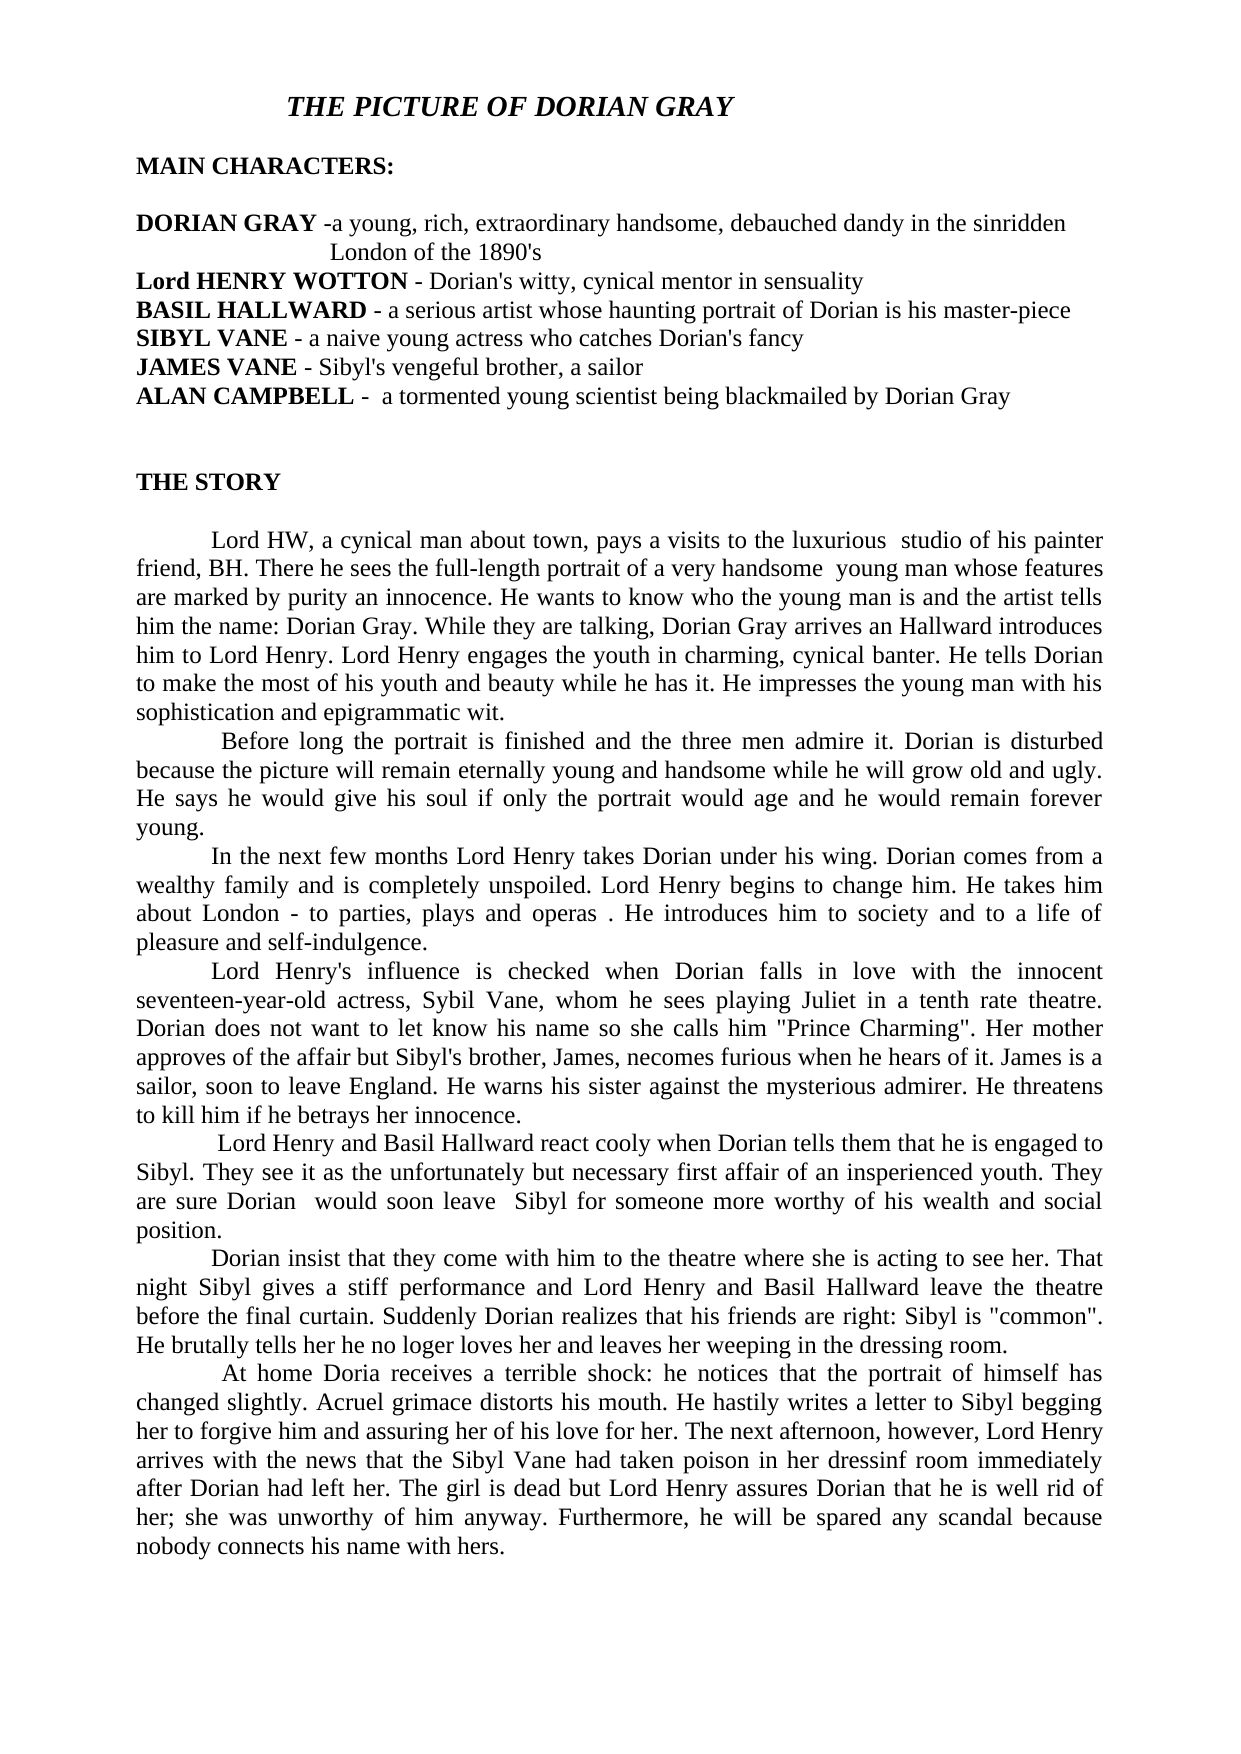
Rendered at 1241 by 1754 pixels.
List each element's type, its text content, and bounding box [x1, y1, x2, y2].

text London of the 1890's [286, 237, 1104, 266]
text At home Doria receives a terrible shock: he notices that the portrait of himself has changed slightly. Acruel grimace distorts his mouth. He hastily writes a letter to Sibyl begging her to forgive him and assuring her of his love for her. The next afternoon, however, Lord Henry arrives with the news that the Sibyl Vane had taken poison in her dressinf room immediately after Dorian had left her. The girl is dead but Lord Henry assures Dorian that he is well rid of her; she was unworthy of him anyway. Furthermore, he will be spared any scandal because nobody connects his name with hers. [136, 1358, 1104, 1560]
text ALAN CAMPBELL - a tormented young scientist being blackmailed by Dorian Gray [136, 381, 1104, 410]
text Lord Henry's influence is checked when Dorian falls in love with the innocent seventeen-year-old actress, Sybil Vane, whom he sees playing Juliet in a tenth rate theatre. Dorian does not want to let know his name so she calls him "Prince Charming". Her mother approves of the affair but Sibyl's brother, James, necomes furious when he hears of it. James is a sailor, soon to leave England. He warns his sister against the mysterious admirer. He threatens to kill him if he betrays her innocence. [136, 956, 1104, 1128]
text Before long the portrait is finished and the three men admire it. Dorian is disturbed because the picture will remain eternally young and handsome while he will grow old and ugly. He says he would give his soul if only the portrait would age and he would remain forever young. [136, 726, 1104, 841]
text JAMES VANE - Sibyl's vengeful brother, a sailor [136, 352, 1104, 381]
text THE PICTURE OF DORIAN GRAY [136, 89, 1104, 122]
text Lord HENRY WOTTON - Dorian's witty, cynical mentor in sensuality [136, 266, 1104, 295]
text SIBYL VANE - a naive young actress who catches Dorian's fancy [136, 323, 1104, 352]
text Dorian insist that they come with him to the theatre where she is acting to see her. That night Sibyl gives a stiff performance and Lord Henry and Basil Hallward leave the theatre before the final curtain. Suddenly Dorian realizes that his friends are right: Sibyl is "common". He brutally tells her he no loger loves her and leaves her weeping in the dressing room. [136, 1243, 1104, 1358]
text MAIN CHARACTERS: [136, 151, 1104, 180]
text BASIL HALLWARD - a serious artist whose haunting portrait of Dorian is his master-piece [136, 295, 1104, 323]
text THE STORY [136, 467, 1104, 496]
text Lord Henry and Basil Hallward react cooly when Dorian tells them that he is engaged to Sibyl. They see it as the unfortunately but necessary first affair of an insperienced youth. They are sure Dorian would soon leave Sibyl for someone more worthy of his wealth and social position. [136, 1128, 1104, 1243]
text Lord HW, a cynical man about town, pays a visits to the luxurious studio of his painter friend, BH. There he sees the full-length portrait of a very handsome young man whose features are marked by purity an innocence. He wants to know who the young man is and the artist tells him the name: Dorian Gray. While they are talking, Dorian Gray arrives an Hallward introduces him to Lord Henry. Lord Henry engages the youth in charming, cynical banter. He tells Dorian to make the most of his youth and beauty while he has it. He impresses the young man with his sophistication and epigrammatic wit. [136, 525, 1104, 726]
text In the next few months Lord Henry takes Dorian under his wing. Dorian comes from a wealthy family and is completely unspoiled. Lord Henry begins to change him. He takes him about London - to parties, plays and operas . He introduces him to society and to a life of pleasure and self-indulgence. [136, 841, 1104, 956]
text DORIAN GRAY -a young, rich, extraordinary handsome, debauched dandy in the sinridden [136, 208, 1104, 237]
